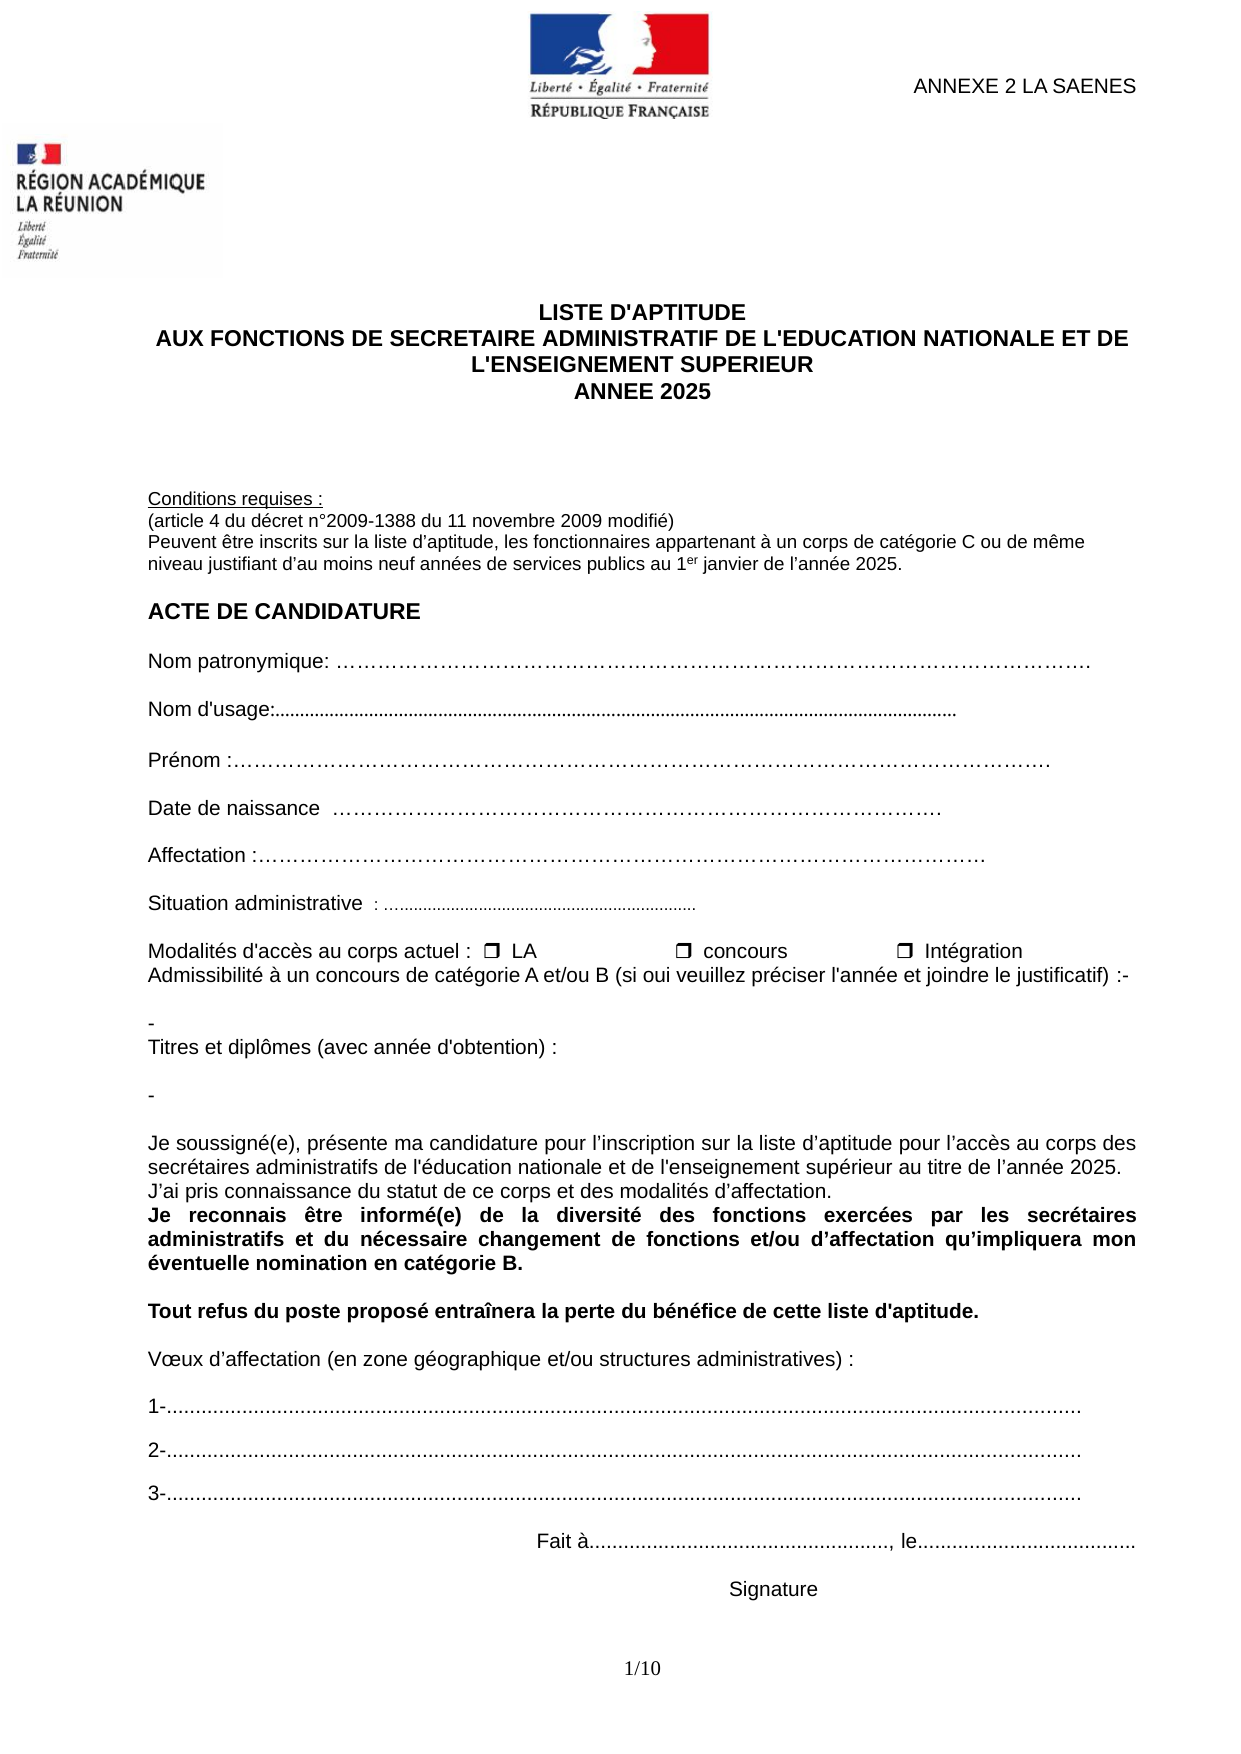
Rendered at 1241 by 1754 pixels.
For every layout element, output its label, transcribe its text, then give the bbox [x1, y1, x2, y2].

text Situation administrative : …................................................................ [148, 891, 1137, 915]
text Nom d'usage:………………………………………………………………………………………………………………………… [148, 696, 1137, 722]
text - [148, 1011, 1137, 1035]
text Je soussigné(e), présente ma candidature pour l’inscription sur la liste d’aptitude pour l’accès au corps des secrétaires administratifs de l'éducation nationale et de l'enseignement supérieur au titre de l’année 2025. [148, 1131, 1137, 1179]
text Je reconnais être informé(e) de la diversité des fonctions exercées par les secrétaires administratifs et du nécessaire changement de fonctions et/ou d’affectation qu’impliquera mon éventuelle nomination en catégorie B. [148, 1203, 1137, 1274]
text Titres et diplômes (avec année d'obtention) : [148, 1035, 1137, 1059]
text Fait à...................................................., le...................................... [148, 1528, 1137, 1552]
text Prénom :………………………………………………………………………………………………………. [148, 747, 1137, 771]
text - [148, 1083, 1137, 1107]
text Conditions requises : [148, 488, 1137, 509]
text AUX FONCTIONS DE SECRETAIRE ADMINISTRATIF DE L'EDUCATION NATIONALE ET DE L'ENSEIGNEMENT SUPERIEUR [148, 325, 1137, 378]
text Nom patronymique: ………………………………………………………………………………………………. [148, 648, 1137, 672]
text 2- [148, 1437, 1137, 1461]
text Signature [148, 1576, 1137, 1600]
text (article 4 du décret n°2009-1388 du 11 novembre 2009 modifié) [148, 509, 1137, 531]
text Admissibilité à un concours de catégorie A et/ou B (si oui veuillez préciser l'année et joindre le justificatif) :- [148, 963, 1137, 987]
text ANNEE 2025 [148, 378, 1137, 404]
text Date de naissance ……………………………………………………………………………. [148, 795, 1137, 819]
subtitle ACTE DE CANDIDATURE [148, 598, 1137, 624]
text LISTE D'APTITUDE [148, 299, 1137, 325]
text Modalités d'accès au corps actuel : LA concours Intégration [148, 939, 1137, 963]
text J’ai pris connaissance du statut de ce corps et des modalités d’affectation. [148, 1179, 1137, 1203]
text Peuvent être inscrits sur la liste d’aptitude, les fonctionnaires appartenant à un corps de catégorie C ou de même niveau justifiant d’au moins neuf années de services publics au 1er janvier de l’année 2025. [148, 531, 1137, 574]
text Vœux d’affectation (en zone géographique et/ou structures administratives) : [148, 1346, 1137, 1370]
text 3- [148, 1481, 1137, 1504]
text Affectation :…………………………………………………………………………………………… [148, 843, 1137, 867]
text 1- [148, 1394, 1137, 1418]
text Tout refus du poste proposé entraînera la perte du bénéfice de cette liste d'aptitude. [148, 1298, 1137, 1322]
